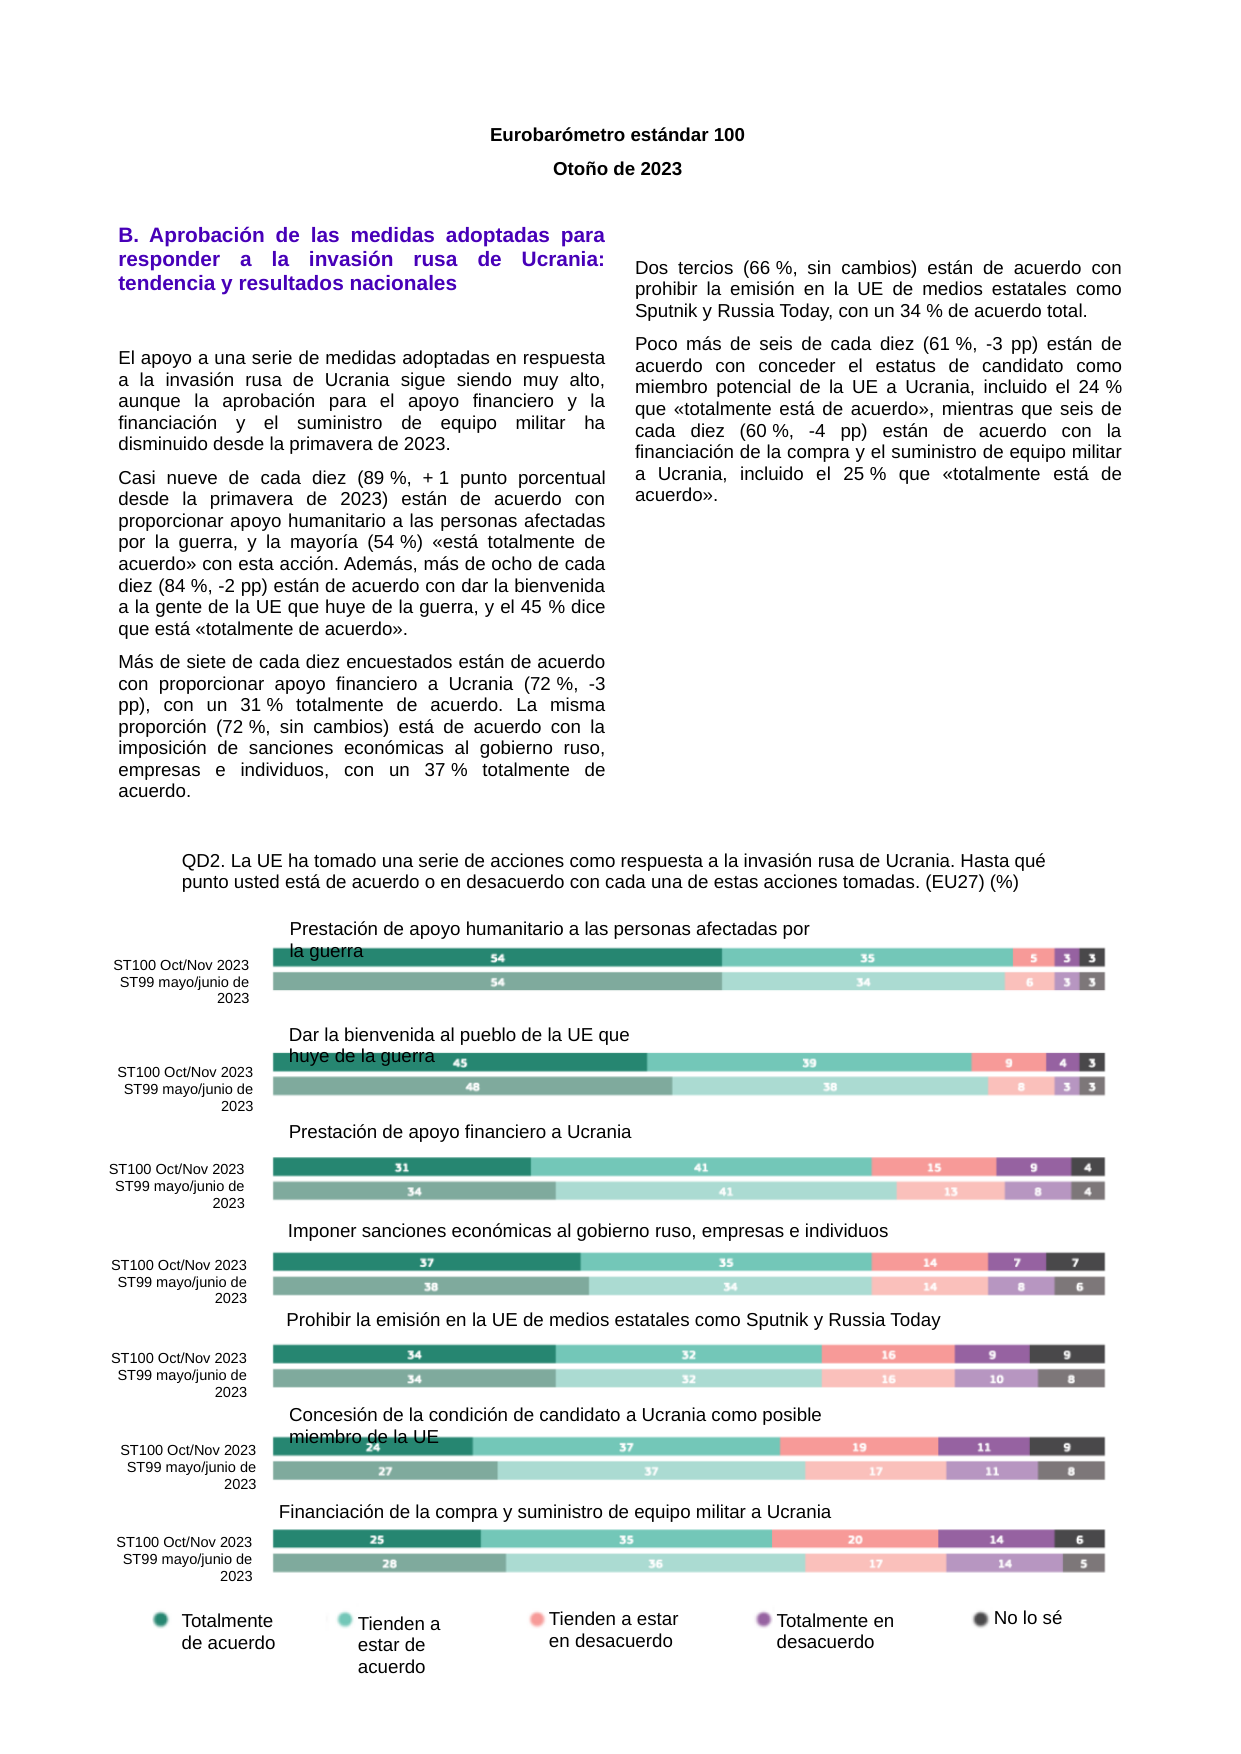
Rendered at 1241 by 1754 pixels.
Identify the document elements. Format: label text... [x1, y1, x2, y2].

text Más de siete de cada diez encuestados están de acuerdo con proporcionar apoyo financiero a Ucrania (72 %, -3 pp), con un 31 % totalmente de acuerdo. La misma proporción (72 %, sin cambios) está de acuerdo con la imposición de sanciones económicas al gobierno ruso, empresas e individuos, con un 37 % totalmente de acuerdo. [118, 651, 605, 802]
picture [152, 1598, 993, 1642]
text Poco más de seis de cada diez (61 %, -3 pp) están de acuerdo con conceder el estatus de candidato como miembro potencial de la UE a Ucrania, incluido el 24 % que «totalmente está de acuerdo», mientras que seis de cada diez (60 %, -4 pp) están de acuerdo con la financiación de la compra y el suministro de equipo militar a Ucrania, incluido el 25 % que «totalmente está de acuerdo». [635, 333, 1122, 506]
picture [269, 940, 1111, 1576]
subtitle B. Aprobación de las medidas adoptadas para responder a la invasión rusa de Ucrania: tendencia y resultados nacionales [118, 223, 605, 295]
text El apoyo a una serie de medidas adoptadas en respuesta a la invasión rusa de Ucrania sigue siendo muy alto, aunque la aprobación para el apoyo financiero y la financiación y el suministro de equipo militar ha disminuido desde la primavera de 2023. [118, 347, 605, 455]
text Dos tercios (66 %, sin cambios) están de acuerdo con prohibir la emisión en la UE de medios estatales como Sputnik y Russia Today, con un 34 % de acuerdo total. [635, 257, 1122, 321]
text Casi nueve de cada diez (89 %, + 1 punto porcentual desde la primavera de 2023) están de acuerdo con proporcionar apoyo humanitario a las personas afectadas por la guerra, y la mayoría (54 %) «está totalmente de acuerdo» con esta acción. Además, más de ocho de cada diez (84 %, -2 pp) están de acuerdo con dar la bienvenida a la gente de la UE que huye de la guerra, y el 45 % dice que está «totalmente de acuerdo». [118, 467, 605, 639]
